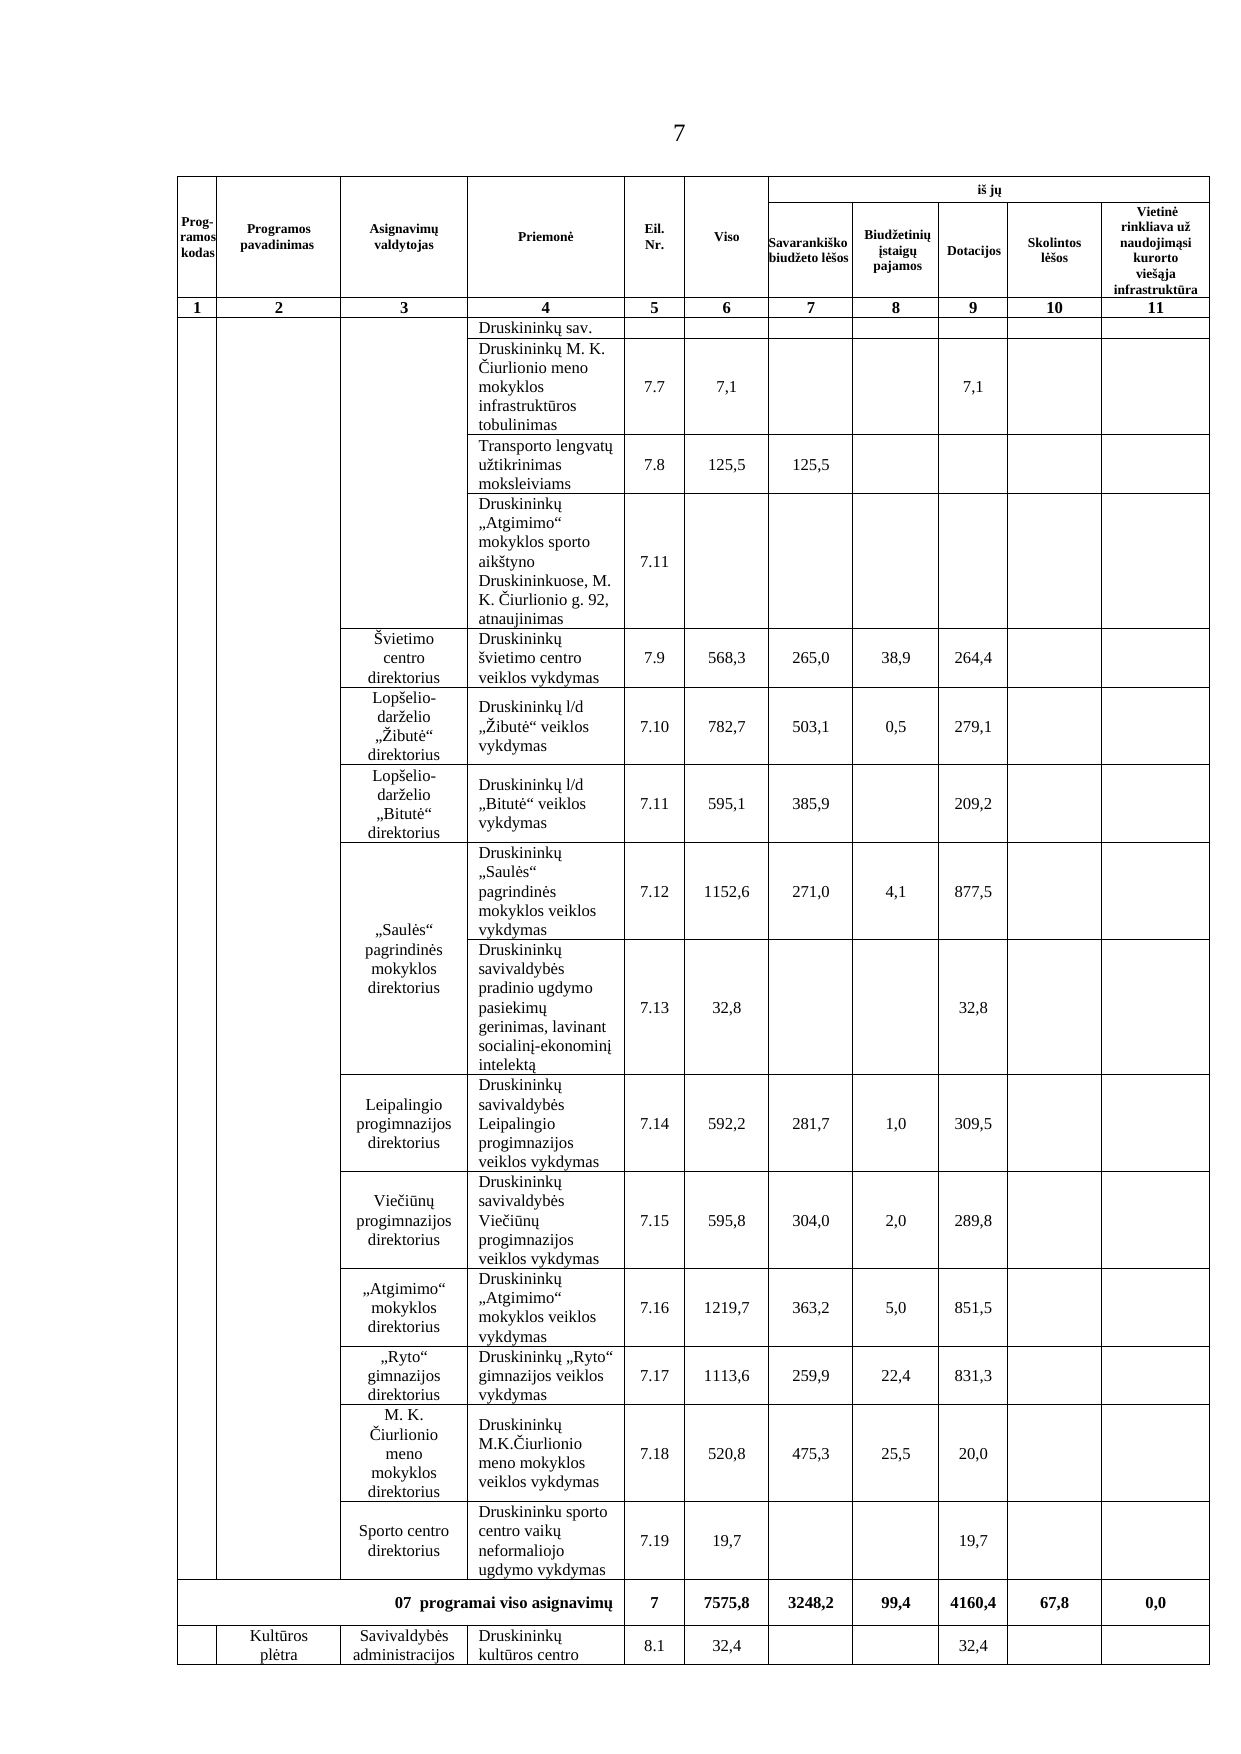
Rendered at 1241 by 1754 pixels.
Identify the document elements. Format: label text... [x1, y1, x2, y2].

table_cell [1008, 1269, 1101, 1346]
table_cell [1102, 1405, 1209, 1501]
table_cell 7.13 [625, 940, 684, 1074]
table_cell 503,1 [769, 688, 852, 764]
table_cell Druskininkų švietimo centro veiklos vykdymas [468, 629, 624, 687]
table_cell [1008, 318, 1101, 337]
table_cell [1102, 765, 1209, 842]
table_cell 9 [939, 298, 1007, 317]
table_header Viso [685, 177, 768, 297]
table_cell 7.10 [625, 688, 684, 764]
table_cell [178, 1626, 216, 1664]
table_cell [1008, 629, 1101, 687]
table_cell [341, 318, 467, 628]
table_cell [853, 765, 938, 842]
table_cell Dotacijos [939, 203, 1007, 297]
table_cell [1008, 1405, 1101, 1501]
table_cell 7,1 [685, 339, 768, 434]
table_cell [1102, 1502, 1209, 1579]
table_cell Vietinė rinkliava už naudojimąsi kurorto viešąja infrastruktūra [1102, 203, 1209, 297]
table_cell Druskininkų „Saulės“ pagrindinės mokyklos veiklos vykdymas [468, 843, 624, 939]
table_cell [853, 940, 938, 1074]
table_cell Sporto centro direktorius [341, 1502, 467, 1579]
table_cell [853, 494, 938, 628]
table_cell Druskininkų savivaldybės Leipalingio progimnazijos veiklos vykdymas [468, 1075, 624, 1171]
table_cell [685, 318, 768, 337]
table_cell [1008, 765, 1101, 842]
table_cell 265,0 [769, 629, 852, 687]
table_cell [1102, 1626, 1209, 1664]
table_cell 5,0 [853, 1269, 938, 1346]
table_cell Druskininkų „Ryto“ gimnazijos veiklos vykdymas [468, 1347, 624, 1404]
table_cell [1102, 339, 1209, 434]
table_cell 7.17 [625, 1347, 684, 1404]
table_cell Skolintos lėšos [1008, 203, 1101, 297]
table_cell 19,7 [939, 1502, 1007, 1579]
table_cell 7.12 [625, 843, 684, 939]
table_cell „Saulės“ pagrindinės mokyklos direktorius [341, 843, 467, 1074]
table_cell 3248,2 [769, 1580, 852, 1625]
table_cell [853, 318, 938, 337]
table_cell [1102, 843, 1209, 939]
table_cell 7 [769, 298, 852, 317]
table_cell Savivaldybės administracijos [341, 1626, 467, 1664]
table_cell [1008, 940, 1101, 1074]
table_cell 304,0 [769, 1172, 852, 1268]
table_header Programos pavadinimas [217, 177, 340, 297]
table_cell „Ryto“ gimnazijos direktorius [341, 1347, 467, 1404]
table_cell 1219,7 [685, 1269, 768, 1346]
table_cell 385,9 [769, 765, 852, 842]
table_cell [939, 494, 1007, 628]
table_cell [1008, 1502, 1101, 1579]
table_cell Druskininkų M. K. Čiurlionio meno mokyklos infrastruktūros tobulinimas [468, 339, 624, 434]
table_header Prog-ramos kodas [178, 177, 216, 297]
table_cell [769, 318, 852, 337]
table_cell [1102, 494, 1209, 628]
table_cell [853, 435, 938, 493]
table_cell Druskininkų sav. [468, 318, 624, 337]
table_cell [178, 318, 216, 1579]
table_cell 7575,8 [685, 1580, 768, 1625]
table_cell 125,5 [685, 435, 768, 493]
table_cell [853, 339, 938, 434]
table_cell 20,0 [939, 1405, 1007, 1501]
table_cell 11 [1102, 298, 1209, 317]
table_cell 22,4 [853, 1347, 938, 1404]
table_cell 67,8 [1008, 1580, 1101, 1625]
table_cell 209,2 [939, 765, 1007, 842]
table_cell [685, 494, 768, 628]
table_header Priemonė [468, 177, 624, 297]
table_cell [853, 1502, 938, 1579]
table_cell 851,5 [939, 1269, 1007, 1346]
table_cell 7.11 [625, 494, 684, 628]
table_cell 0,5 [853, 688, 938, 764]
table_cell [769, 494, 852, 628]
table_cell 32,4 [685, 1626, 768, 1664]
table_cell 7.18 [625, 1405, 684, 1501]
table_cell [1102, 940, 1209, 1074]
table_cell 4160,4 [939, 1580, 1007, 1625]
table_cell 877,5 [939, 843, 1007, 939]
table_cell [769, 940, 852, 1074]
table_cell [1008, 339, 1101, 434]
table_cell 592,2 [685, 1075, 768, 1171]
table_cell 2 [217, 298, 340, 317]
table_cell 0,0 [1102, 1580, 1209, 1625]
table_cell 7.7 [625, 339, 684, 434]
table_cell Druskininkų M.K.Čiurlionio meno mokyklos veiklos vykdymas [468, 1405, 624, 1501]
table_cell 125,5 [769, 435, 852, 493]
table_cell Druskininkų l/d „Bitutė“ veiklos vykdymas [468, 765, 624, 842]
table_cell [769, 1502, 852, 1579]
table_cell [1102, 318, 1209, 337]
table_cell [1008, 843, 1101, 939]
table_cell [1102, 1172, 1209, 1268]
table_cell 363,2 [769, 1269, 852, 1346]
table_cell 595,1 [685, 765, 768, 842]
table_cell 271,0 [769, 843, 852, 939]
table_cell 3 [341, 298, 467, 317]
table_cell Kultūros plėtra [217, 1626, 340, 1664]
table_cell „Atgimimo“ mokyklos direktorius [341, 1269, 467, 1346]
table_cell [1008, 494, 1101, 628]
table_cell 1113,6 [685, 1347, 768, 1404]
table_cell 7.15 [625, 1172, 684, 1268]
table_cell Švietimo centro direktorius [341, 629, 467, 687]
table_cell 07 programai viso asignavimų [178, 1580, 624, 1625]
table_header iš jų [769, 177, 1209, 202]
table_cell 7.16 [625, 1269, 684, 1346]
table_cell Druskininkų „Atgimimo“ mokyklos sporto aikštyno Druskininkuose, M. K. Čiurlionio g. 92, atnaujinimas [468, 494, 624, 628]
table_cell [1008, 1626, 1101, 1664]
table_cell 7.9 [625, 629, 684, 687]
table_cell 25,5 [853, 1405, 938, 1501]
table_cell 32,8 [939, 940, 1007, 1074]
table_cell 264,4 [939, 629, 1007, 687]
table_cell 4,1 [853, 843, 938, 939]
table_cell [1102, 1347, 1209, 1404]
table_cell Viečiūnų progimnazijos direktorius [341, 1172, 467, 1268]
table_cell 32,8 [685, 940, 768, 1074]
table_cell 10 [1008, 298, 1101, 317]
table_cell 279,1 [939, 688, 1007, 764]
table_cell [1102, 629, 1209, 687]
table_cell 19,7 [685, 1502, 768, 1579]
table_cell [1008, 1347, 1101, 1404]
table_cell 7,1 [939, 339, 1007, 434]
table_cell 595,8 [685, 1172, 768, 1268]
table_cell [939, 435, 1007, 493]
table_cell 520,8 [685, 1405, 768, 1501]
table_cell 7.8 [625, 435, 684, 493]
table_cell Druskininkų l/d „Žibutė“ veiklos vykdymas [468, 688, 624, 764]
table_cell 8 [853, 298, 938, 317]
table_cell 7.11 [625, 765, 684, 842]
table_cell Druskininkų savivaldybės Viečiūnų progimnazijos veiklos vykdymas [468, 1172, 624, 1268]
table_cell 1152,6 [685, 843, 768, 939]
table_header Asignavimų valdytojas [341, 177, 467, 297]
table_cell 289,8 [939, 1172, 1007, 1268]
table_cell 99,4 [853, 1580, 938, 1625]
table_cell [939, 318, 1007, 337]
table_cell [1008, 1075, 1101, 1171]
table_cell [769, 1626, 852, 1664]
table_cell [1102, 688, 1209, 764]
table_cell Druskininkų „Atgimimo“ mokyklos veiklos vykdymas [468, 1269, 624, 1346]
table_cell 7.19 [625, 1502, 684, 1579]
table_cell Savarankiško biudžeto lėšos [769, 203, 852, 297]
table_cell 38,9 [853, 629, 938, 687]
table_cell Biudžetinių įstaigų pajamos [853, 203, 938, 297]
table_cell 32,4 [939, 1626, 1007, 1664]
table_cell Druskininkų savivaldybės pradinio ugdymo pasiekimų gerinimas, lavinant socialinį-ekonominį intelektą [468, 940, 624, 1074]
table_cell 7 [625, 1580, 684, 1625]
table_cell 8.1 [625, 1626, 684, 1664]
table_cell 782,7 [685, 688, 768, 764]
table_header Eil. Nr. [625, 177, 684, 297]
table_cell [769, 339, 852, 434]
table_cell 5 [625, 298, 684, 317]
table_cell 475,3 [769, 1405, 852, 1501]
table_cell 309,5 [939, 1075, 1007, 1171]
table_cell [1102, 435, 1209, 493]
table_cell 1 [178, 298, 216, 317]
table_cell 281,7 [769, 1075, 852, 1171]
table_cell Lopšelio-darželio „Žibutė“ direktorius [341, 688, 467, 764]
table_cell [1008, 1172, 1101, 1268]
table_cell 259,9 [769, 1347, 852, 1404]
table_cell 7.14 [625, 1075, 684, 1171]
table_cell Leipalingio progimnazijos direktorius [341, 1075, 467, 1171]
table_cell M. K. Čiurlionio meno mokyklos direktorius [341, 1405, 467, 1501]
table_cell 2,0 [853, 1172, 938, 1268]
table_cell [1102, 1075, 1209, 1171]
table_cell 831,3 [939, 1347, 1007, 1404]
table_cell 1,0 [853, 1075, 938, 1171]
table_cell Lopšelio-darželio „Bitutė“ direktorius [341, 765, 467, 842]
table_cell [1102, 1269, 1209, 1346]
table_cell [217, 318, 340, 1579]
table_cell 6 [685, 298, 768, 317]
table_cell Druskininku sporto centro vaikų neformaliojo ugdymo vykdymas [468, 1502, 624, 1579]
table_cell Druskininkų kultūros centro [468, 1626, 624, 1664]
table_cell [1008, 435, 1101, 493]
table_cell [853, 1626, 938, 1664]
table_cell 4 [468, 298, 624, 317]
table_cell [1008, 688, 1101, 764]
table_cell 568,3 [685, 629, 768, 687]
table_cell [625, 318, 684, 337]
table_cell Transporto lengvatų užtikrinimas moksleiviams [468, 435, 624, 493]
